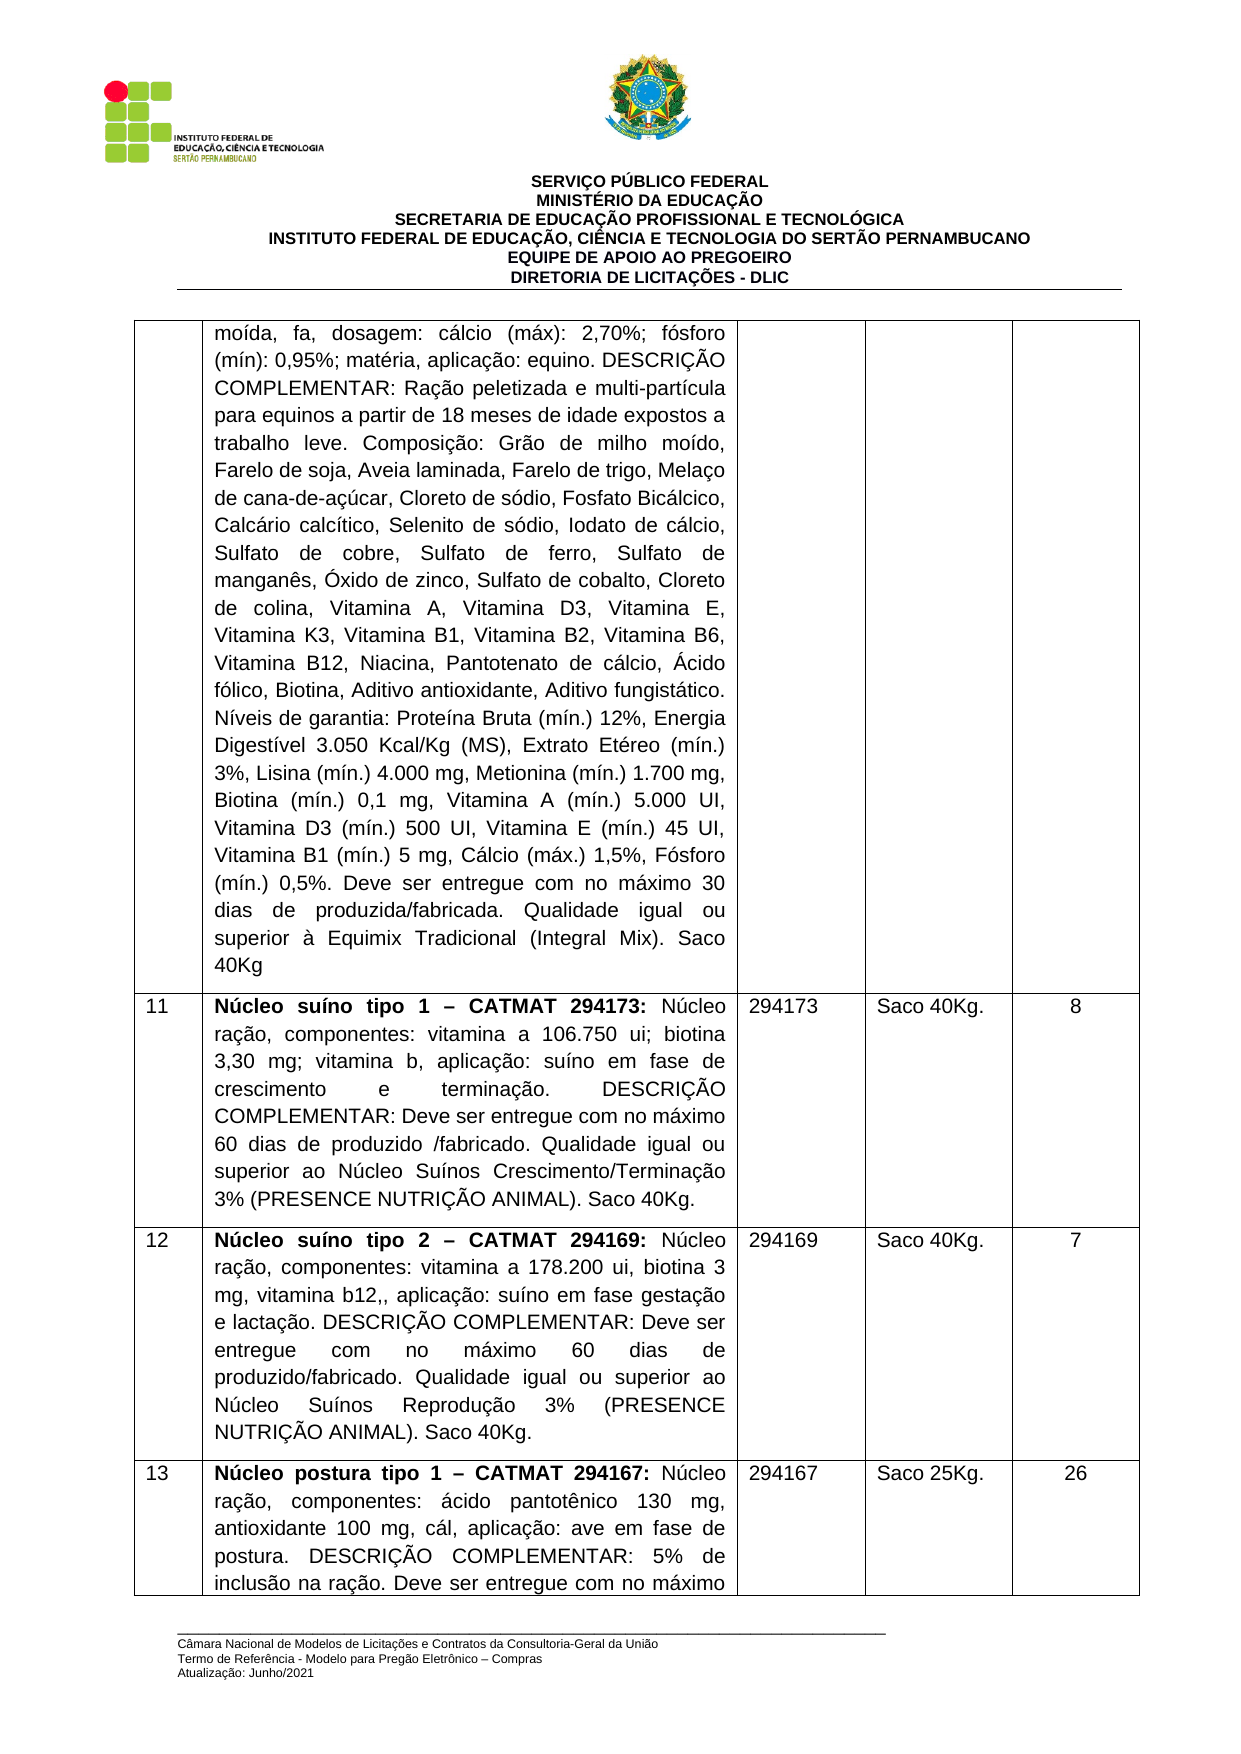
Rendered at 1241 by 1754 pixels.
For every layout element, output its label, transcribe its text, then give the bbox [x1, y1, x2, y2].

table_cell [1013, 321, 1139, 993]
picture [604, 54, 692, 140]
table_cell [866, 321, 1012, 993]
table_cell Núcleo suíno tipo 1 – CATMAT 294173: Núcleo ração, componentes: vitamina a 106.750 ui; biotina 3,30 mg; vitamina b, aplicação: suíno em fase de crescimento e terminação. DESCRIÇÃO COMPLEMENTAR: Deve ser entregue com no máximo 60 dias de produzido /fabricado. Qualidade igual ou superior ao Núcleo Suínos Crescimento/Terminação 3% (PRESENCE NUTRIÇÃO ANIMAL). Saco 40Kg. [203, 994, 737, 1227]
picture [96, 78, 331, 167]
table_cell Saco 40Kg. [866, 994, 1012, 1227]
table_cell 11 [135, 994, 202, 1227]
table_cell [738, 321, 865, 993]
table_cell [135, 321, 202, 993]
table_cell 26 [1013, 1461, 1139, 1595]
table_cell 8 [1013, 994, 1139, 1227]
table_cell moída, fa, dosagem: cálcio (máx): 2,70%; fósforo (mín): 0,95%; matéria, aplicação: equino. DESCRIÇÃO COMPLEMENTAR: Ração peletizada e multi-partícula para equinos a partir de 18 meses de idade expostos a trabalho leve. Composição: Grão de milho moído, Farelo de soja, Aveia laminada, Farelo de trigo, Melaço de cana-de-açúcar, Cloreto de sódio, Fosfato Bicálcico, Calcário calcítico, Selenito de sódio, Iodato de cálcio, Sulfato de cobre, Sulfato de ferro, Sulfato de manganês, Óxido de zinco, Sulfato de cobalto, Cloreto de colina, Vitamina A, Vitamina D3, Vitamina E, Vitamina K3, Vitamina B1, Vitamina B2, Vitamina B6, Vitamina B12, Niacina, Pantotenato de cálcio, Ácido fólico, Biotina, Aditivo antioxidante, Aditivo fungistático. Níveis de garantia: Proteína Bruta (mín.) 12%, Energia Digestível 3.050 Kcal/Kg (MS), Extrato Etéreo (mín.) 3%, Lisina (mín.) 4.000 mg, Metionina (mín.) 1.700 mg, Biotina (mín.) 0,1 mg, Vitamina A (mín.) 5.000 UI, Vitamina D3 (mín.) 500 UI, Vitamina E (mín.) 45 UI, Vitamina B1 (mín.) 5 mg, Cálcio (máx.) 1,5%, Fósforo (mín.) 0,5%. Deve ser entregue com no máximo 30 dias de produzida/fabricada. Qualidade igual ou superior à Equimix Tradicional (Integral Mix). Saco 40Kg [203, 321, 737, 993]
table_cell 294173 [738, 994, 865, 1227]
table_cell 12 [135, 1228, 202, 1460]
table_cell Saco 40Kg. [866, 1228, 1012, 1460]
table_cell 294169 [738, 1228, 865, 1460]
table_cell 13 [135, 1461, 202, 1595]
table_cell Núcleo postura tipo 1 – CATMAT 294167: Núcleo ração, componentes: ácido pantotênico 130 mg, antioxidante 100 mg, cál, aplicação: ave em fase de postura. DESCRIÇÃO COMPLEMENTAR: 5% de inclusão na ração. Deve ser entregue com no máximo [203, 1461, 737, 1595]
table_cell 7 [1013, 1228, 1139, 1460]
table_cell Saco 25Kg. [866, 1461, 1012, 1595]
table_cell Núcleo suíno tipo 2 – CATMAT 294169: Núcleo ração, componentes: vitamina a 178.200 ui, biotina 3 mg, vitamina b12,, aplicação: suíno em fase gestação e lactação. DESCRIÇÃO COMPLEMENTAR: Deve ser entregue com no máximo 60 dias de produzido/fabricado. Qualidade igual ou superior ao Núcleo Suínos Reprodução 3% (PRESENCE NUTRIÇÃO ANIMAL). Saco 40Kg. [203, 1228, 737, 1460]
table_cell 294167 [738, 1461, 865, 1595]
